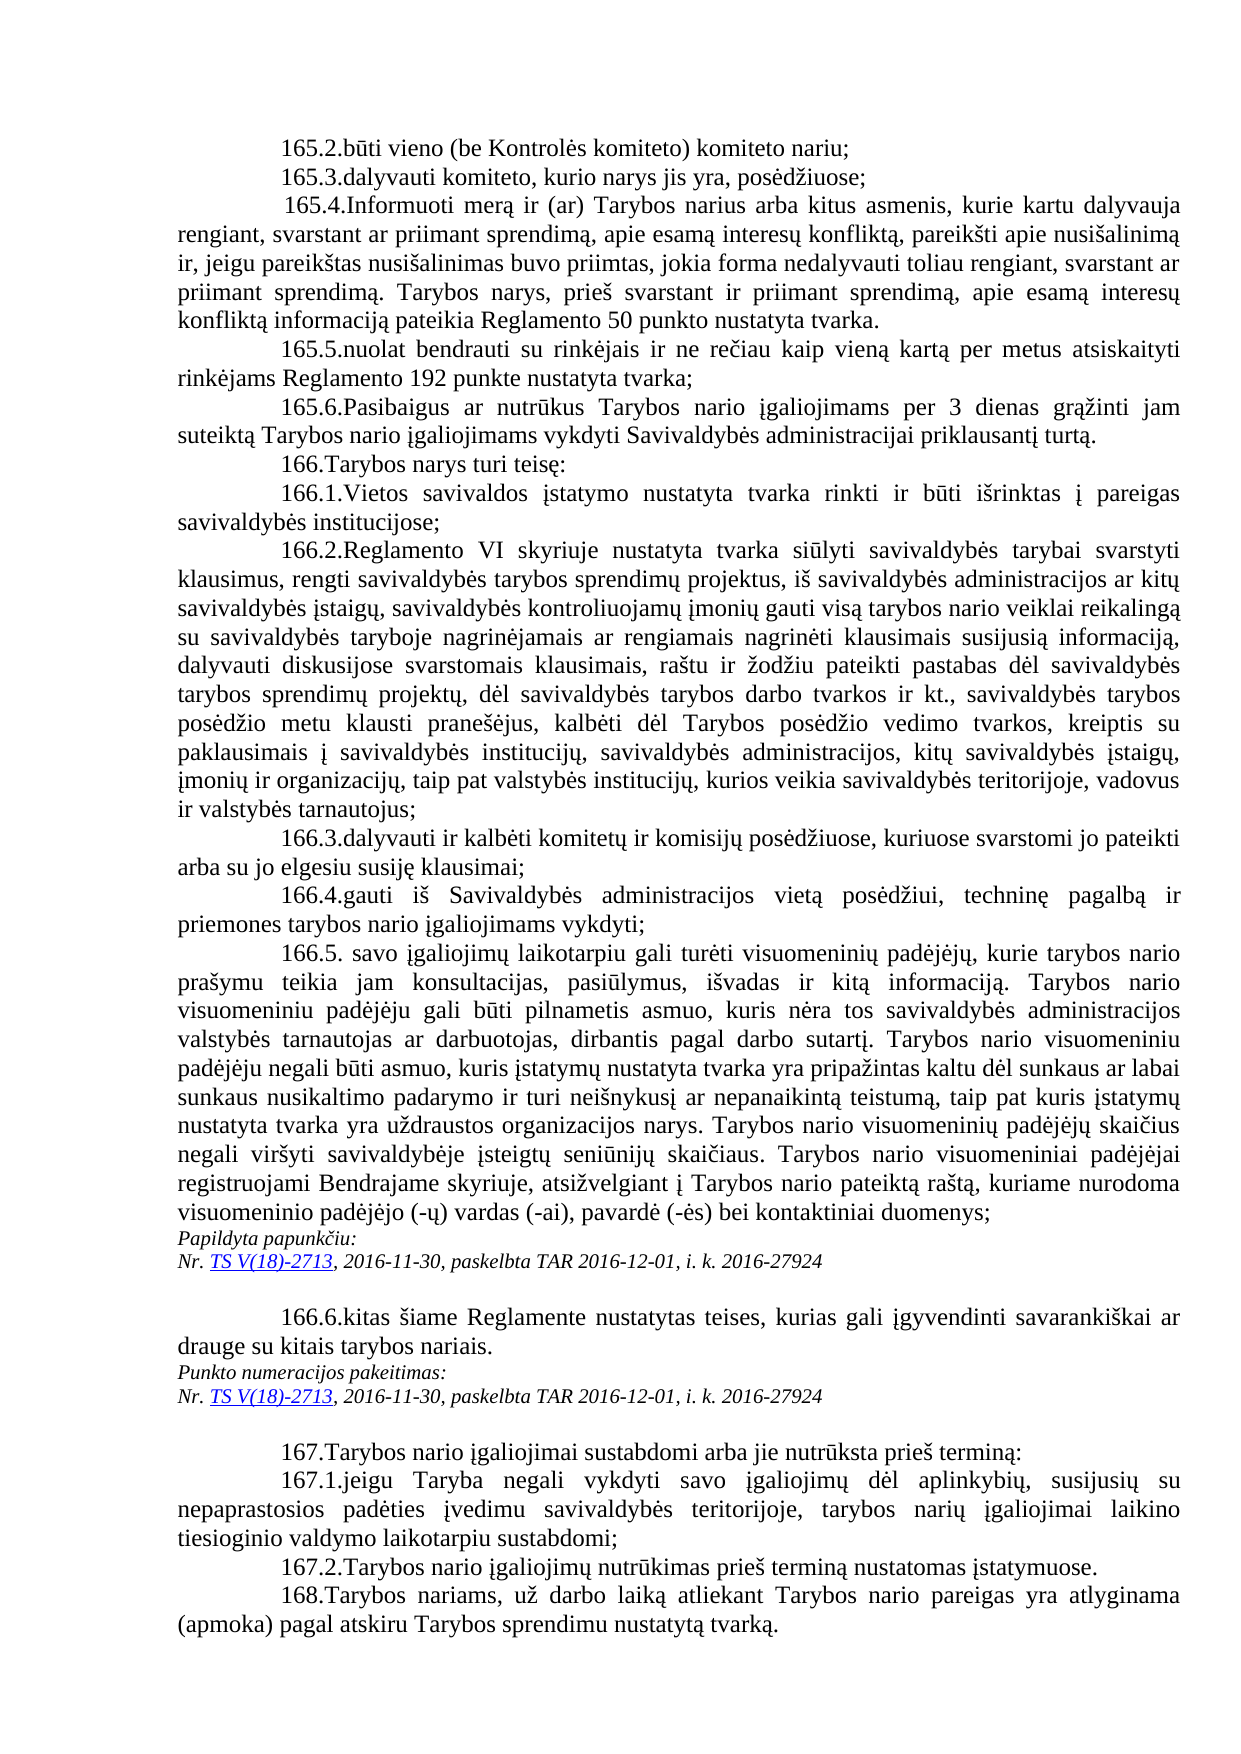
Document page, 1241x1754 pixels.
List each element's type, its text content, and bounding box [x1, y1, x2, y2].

text 165.2.būti vieno (be Kontrolės komiteto) komiteto nariu; [177, 133, 1181, 162]
text 166.1.Vietos savivaldos įstatymo nustatyta tvarka rinkti ir būti išrinktas į pareigas savivaldybės institucijose; [177, 478, 1181, 535]
text 166.5. savo įgaliojimų laikotarpiu gali turėti visuomeninių padėjėjų, kurie tarybos nario prašymu teikia jam konsultacijas, pasiūlymus, išvadas ir kitą informaciją. Tarybos nario visuomeniniu padėjėju gali būti pilnametis asmuo, kuris nėra tos savivaldybės administracijos valstybės tarnautojas ar darbuotojas, dirbantis pagal darbo sutartį. Tarybos nario visuomeniniu padėjėju negali būti asmuo, kuris įstatymų nustatyta tvarka yra pripažintas kaltu dėl sunkaus ar labai sunkaus nusikaltimo padarymo ir turi neišnykusį ar nepanaikintą teistumą, taip pat kuris įstatymų nustatyta tvarka yra uždraustos organizacijos narys. Tarybos nario visuomeninių padėjėjų skaičius negali viršyti savivaldybėje įsteigtų seniūnijų skaičiaus. Tarybos nario visuomeniniai padėjėjai registruojami Bendrajame skyriuje, atsižvelgiant į Tarybos nario pateiktą raštą, kuriame nurodoma visuomeninio padėjėjo (-ų) vardas (-ai), pavardė (-ės) bei kontaktiniai duomenys; [177, 938, 1181, 1225]
text 165.5.nuolat bendrauti su rinkėjais ir ne rečiau kaip vieną kartą per metus atsiskaityti rinkėjams Reglamento 192 punkte nustatyta tvarka; [177, 334, 1181, 392]
text Nr. TS V(18)-2713, 2016-11-30, paskelbta TAR 2016-12-01, i. k. 2016-27924 [177, 1249, 1181, 1273]
text 166.Tarybos narys turi teisę: [177, 449, 1181, 478]
text Nr. TS V(18)-2713, 2016-11-30, paskelbta TAR 2016-12-01, i. k. 2016-27924 [177, 1384, 1181, 1408]
text 166.2.Reglamento VI skyriuje nustatyta tvarka siūlyti savivaldybės tarybai svarstyti klausimus, rengti savivaldybės tarybos sprendimų projektus, iš savivaldybės administracijos ar kitų savivaldybės įstaigų, savivaldybės kontroliuojamų įmonių gauti visą tarybos nario veiklai reikalingą su savivaldybės taryboje nagrinėjamais ar rengiamais nagrinėti klausimais susijusią informaciją, dalyvauti diskusijose svarstomais klausimais, raštu ir žodžiu pateikti pastabas dėl savivaldybės tarybos sprendimų projektų, dėl savivaldybės tarybos darbo tvarkos ir kt., savivaldybės tarybos posėdžio metu klausti pranešėjus, kalbėti dėl Tarybos posėdžio vedimo tvarkos, kreiptis su paklausimais į savivaldybės institucijų, savivaldybės administracijos, kitų savivaldybės įstaigų, įmonių ir organizacijų, taip pat valstybės institucijų, kurios veikia savivaldybės teritorijoje, vadovus ir valstybės tarnautojus; [177, 535, 1181, 823]
text 167.2.Tarybos nario įgaliojimų nutrūkimas prieš terminą nustatomas įstatymuose. [177, 1552, 1181, 1580]
text 166.6.kitas šiame Reglamente nustatytas teises, kurias gali įgyvendinti savarankiškai ar drauge su kitais tarybos nariais. [177, 1302, 1181, 1360]
text 167.Tarybos nario įgaliojimai sustabdomi arba jie nutrūksta prieš terminą: [177, 1437, 1181, 1465]
text 165.4.Informuoti merą ir (ar) Tarybos narius arba kitus asmenis, kurie kartu dalyvauja rengiant, svarstant ar priimant sprendimą, apie esamą interesų konfliktą, pareikšti apie nusišalinimą ir, jeigu pareikštas nusišalinimas buvo priimtas, jokia forma nedalyvauti toliau rengiant, svarstant ar priimant sprendimą. Tarybos narys, prieš svarstant ir priimant sprendimą, apie esamą interesų konfliktą informaciją pateikia Reglamento 50 punkto nustatyta tvarka. [177, 190, 1181, 334]
text 167.1.jeigu Taryba negali vykdyti savo įgaliojimų dėl aplinkybių, susijusių su nepaprastosios padėties įvedimu savivaldybės teritorijoje, tarybos narių įgaliojimai laikino tiesioginio valdymo laikotarpiu sustabdomi; [177, 1465, 1181, 1552]
text 166.4.gauti iš Savivaldybės administracijos vietą posėdžiui, techninę pagalbą ir priemones tarybos nario įgaliojimams vykdyti; [177, 880, 1181, 938]
text 168.Tarybos nariams, už darbo laiką atliekant Tarybos nario pareigas yra atlyginama (apmoka) pagal atskiru Tarybos sprendimu nustatytą tvarką. [177, 1580, 1181, 1638]
text 165.6.Pasibaigus ar nutrūkus Tarybos nario įgaliojimams per 3 dienas grąžinti jam suteiktą Tarybos nario įgaliojimams vykdyti Savivaldybės administracijai priklausantį turtą. [177, 392, 1181, 449]
text 166.3.dalyvauti ir kalbėti komitetų ir komisijų posėdžiuose, kuriuose svarstomi jo pateikti arba su jo elgesiu susiję klausimai; [177, 823, 1181, 880]
text Papildyta papunkčiu: [177, 1225, 1181, 1249]
text Punkto numeracijos pakeitimas: [177, 1360, 1181, 1384]
text 165.3.dalyvauti komiteto, kurio narys jis yra, posėdžiuose; [177, 162, 1181, 190]
